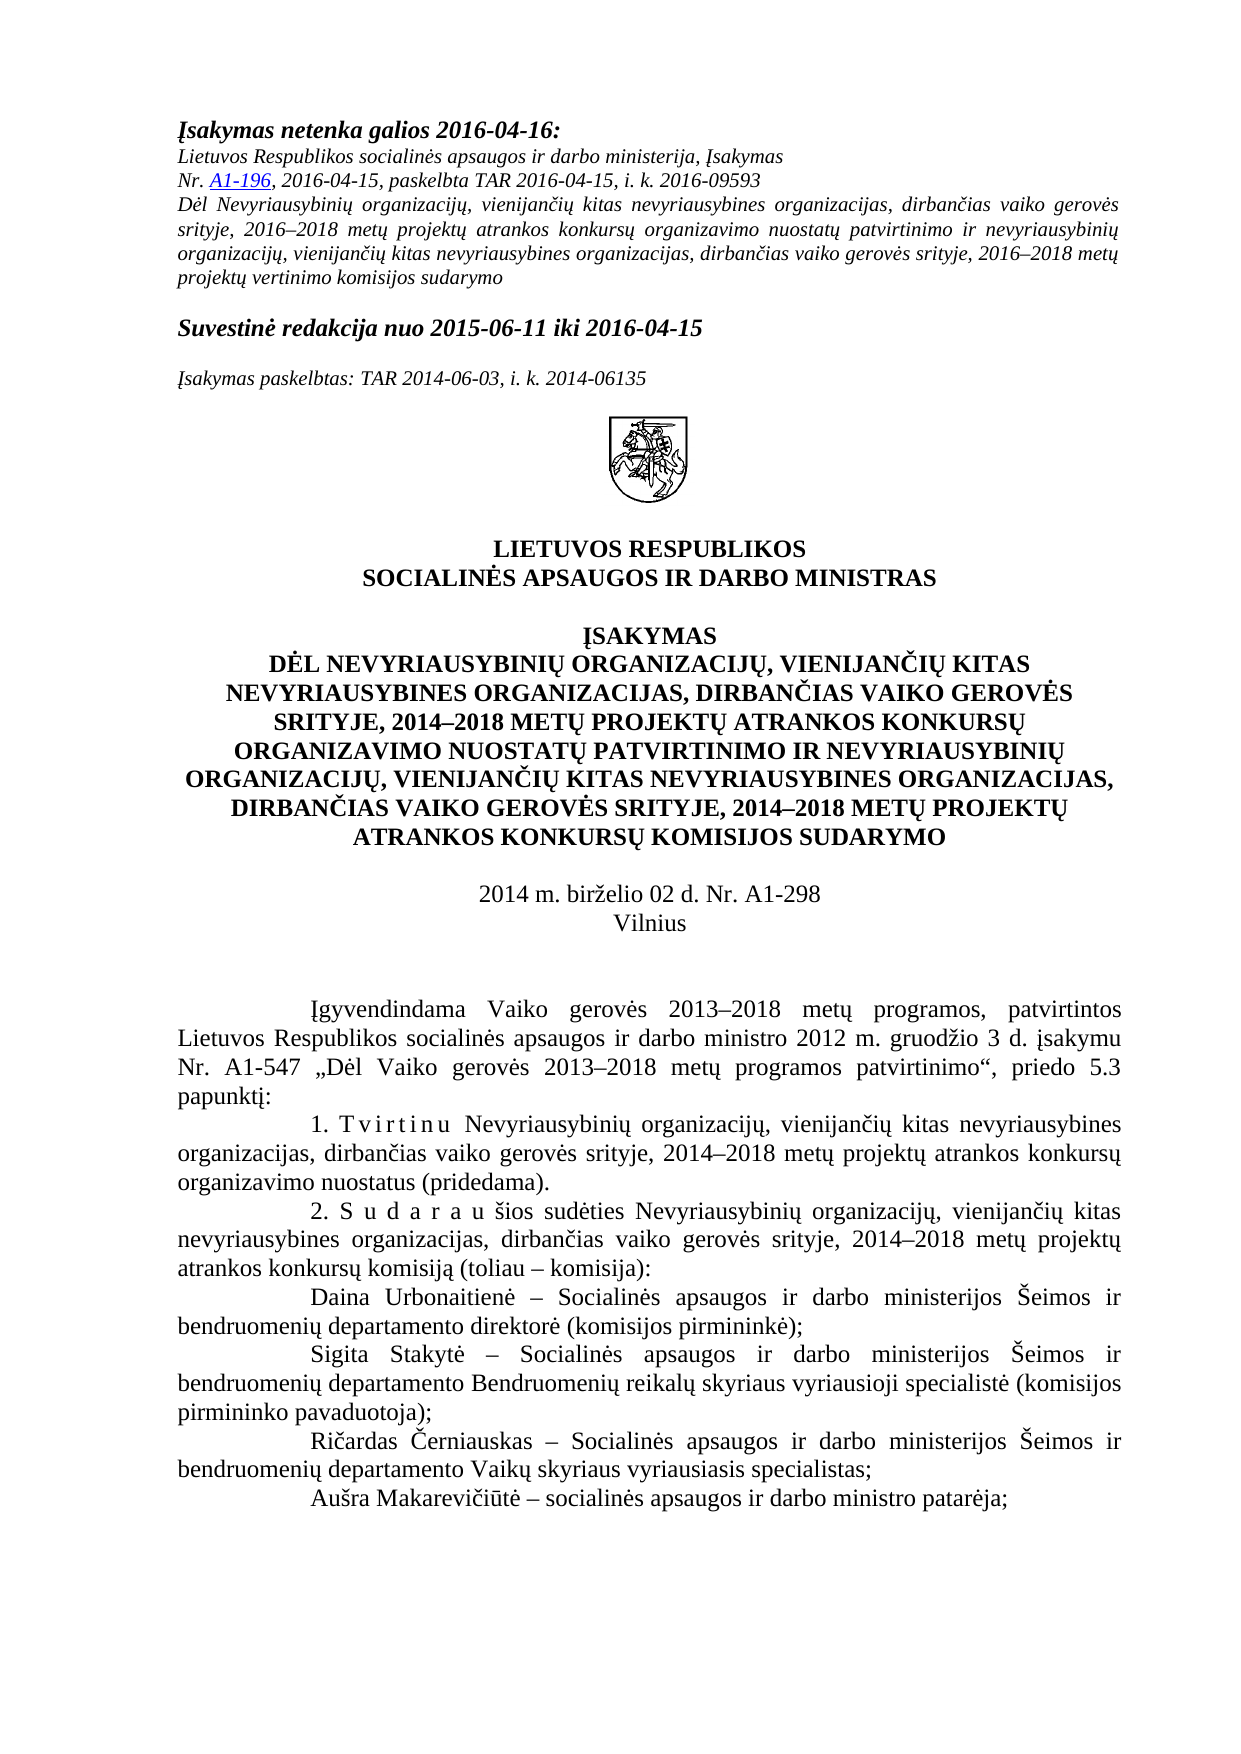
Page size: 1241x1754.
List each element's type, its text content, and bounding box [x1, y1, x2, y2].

text 2. S u d a r a u šios sudėties Nevyriausybinių organizacijų, vienijančių kitas nevyriausybines organizacijas, dirbančias vaiko gerovės srityje, 2014–2018 metų projektų atrankos konkursų komisiją (toliau – komisija): [177, 1196, 1122, 1282]
text Nr. A1-196, 2016-04-15, paskelbta TAR 2016-04-15, i. k. 2016-09593 [177, 168, 1122, 192]
text SOCIALINĖS APSAUGOS IR DARBO MINISTRAS [177, 563, 1122, 592]
text Daina Urbonaitienė – Socialinės apsaugos ir darbo ministerijos Šeimos ir bendruomenių departamento direktorė (komisijos pirmininkė); [177, 1282, 1122, 1339]
text 1. Tvirtinu Nevyriausybinių organizacijų, vienijančių kitas nevyriausybines organizacijas, dirbančias vaiko gerovės srityje, 2014–2018 metų projektų atrankos konkursų organizavimo nuostatus (pridedama). [177, 1109, 1122, 1196]
text Įgyvendindama Vaiko gerovės 2013–2018 metų programos, patvirtintos Lietuvos Respublikos socialinės apsaugos ir darbo ministro 2012 m. gruodžio 3 d. įsakymu Nr. A1-547 „Dėl Vaiko gerovės 2013–2018 metų programos patvirtinimo“, priedo 5.3 papunktį: [177, 994, 1122, 1109]
text Sigita Stakytė – Socialinės apsaugos ir darbo ministerijos Šeimos ir bendruomenių departamento Bendruomenių reikalų skyriaus vyriausioji specialistė (komisijos pirmininko pavaduotoja); [177, 1339, 1122, 1426]
text 2014 m. birželio 02 d. Nr. A1-298 [177, 879, 1122, 908]
text Dėl Nevyriausybinių organizacijų, vienijančių kitas nevyriausybines organizacijas, dirbančias vaiko gerovės srityje, 2016–2018 metų projektų atrankos konkursų organizavimo nuostatų patvirtinimo ir nevyriausybinių organizacijų, vienijančių kitas nevyriausybines organizacijas, dirbančias vaiko gerovės srityje, 2016–2018 metų projektų vertinimo komisijos sudarymo [177, 192, 1122, 289]
text Ričardas Černiauskas – Socialinės apsaugos ir darbo ministerijos Šeimos ir bendruomenių departamento Vaikų skyriaus vyriausiasis specialistas; [177, 1426, 1122, 1483]
text LIETUVOS RESPUBLIKOS [177, 534, 1122, 563]
text Suvestinė redakcija nuo 2015-06-11 iki 2016-04-15 [177, 313, 1122, 341]
text DĖL NEVYRIAUSYBINIŲ ORGANIZACIJŲ, VIENIJANČIŲ KITAS NEVYRIAUSYBINES ORGANIZACIJAS, DIRBANČIAS VAIKO GEROVĖS SRITYJE, 2014–2018 METŲ PROJEKTŲ ATRANKOS KONKURSŲ ORGANIZAVIMO NUOSTATŲ PATVIRTINIMO IR NEVYRIAUSYBINIŲ ORGANIZACIJŲ, VIENIJANČIŲ KITAS NEVYRIAUSYBINES ORGANIZACIJAS, DIRBANČIAS VAIKO GEROVĖS SRITYJE, 2014–2018 METŲ PROJEKTŲ ATRANKOS KONKURSŲ KOMISIJOS SUDARYMO [177, 649, 1122, 851]
text ĮSAKYMAS [177, 621, 1122, 649]
text Įsakymas netenka galios 2016-04-16: [177, 116, 1122, 144]
text Lietuvos Respublikos socialinės apsaugos ir darbo ministerija, Įsakymas [177, 144, 1122, 168]
text Aušra Makarevičiūtė – socialinės apsaugos ir darbo ministro patarėja; [177, 1483, 1122, 1512]
text Vilnius [177, 908, 1122, 937]
text Įsakymas paskelbtas: TAR 2014-06-03, i. k. 2014-06135 [177, 366, 1122, 389]
